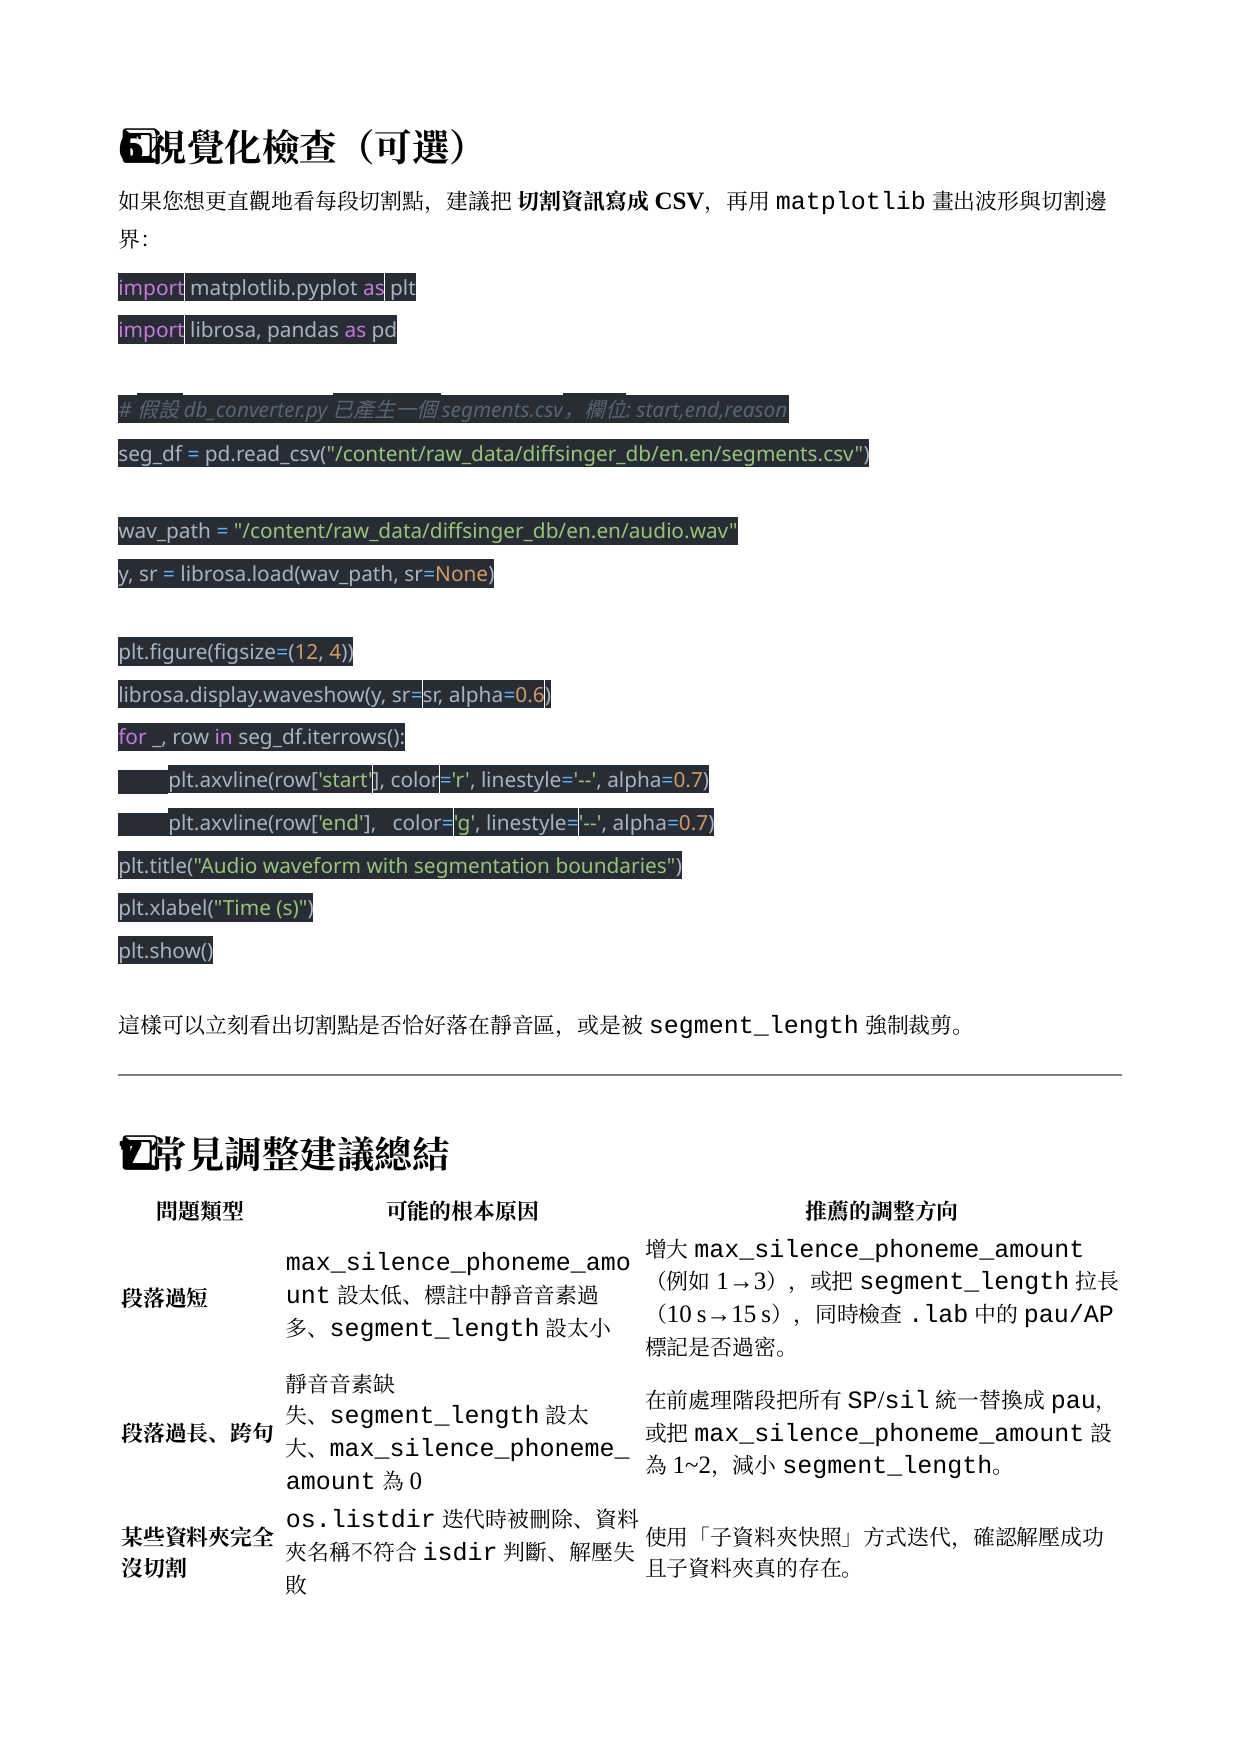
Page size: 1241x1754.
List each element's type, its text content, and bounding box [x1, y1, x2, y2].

text y, sr = librosa.load(wav_path, sr=None) [118, 559, 1122, 588]
text 如果您想更直觀地看每段切割點，建議把 切割資訊寫成 CSV，再用 matplotlib 畫出波形與切割邊界： [118, 184, 1122, 253]
table_cell 段落過短 [118, 1229, 283, 1364]
subtitle 6️⃣ 視覺化檢查（可選） [118, 118, 1122, 172]
table_cell 在前處理階段把所有 SP/sil 統一替換成 pau，或把 max_silence_phoneme_amount 設為 1~2，減小 segment_length。 [642, 1364, 1122, 1500]
text plt.axvline(row['end'], color='g', linestyle='--', alpha=0.7) [118, 808, 1122, 836]
text plt.title("Audio waveform with segmentation boundaries") [118, 851, 1122, 879]
table_cell 增大 max_silence_phoneme_amount（例如 1→3），或把 segment_length 拉長（10 s→15 s），同時檢查 .lab 中的 pau/AP 標記是否過密。 [642, 1229, 1122, 1364]
text import librosa, pandas as pd [118, 315, 1122, 344]
text plt.show() [118, 936, 1122, 964]
table_header 問題類型 [118, 1192, 283, 1229]
table_cell max_silence_phoneme_amount 設太低、標註中靜音音素過多、segment_length 設太小 [283, 1229, 642, 1364]
table_header 推薦的調整方向 [642, 1192, 1122, 1229]
text import matplotlib.pyplot as plt [118, 273, 1122, 301]
table_cell 靜音音素缺失、segment_length 設太大、max_silence_phoneme_amount 為 0 [283, 1364, 642, 1500]
text 這樣可以立刻看出切割點是否恰好落在靜音區，或是被 segment_length 強制裁剪。 [118, 1008, 1122, 1041]
table_header 可能的根本原因 [283, 1192, 642, 1229]
table_cell os.listdir 迭代時被刪除、資料夾名稱不符合 isdir 判斷、解壓失敗 [283, 1500, 642, 1602]
text wav_path = "/content/raw_data/diffsinger_db/en.en/audio.wav" [118, 517, 1122, 545]
text seg_df = pd.read_csv("/content/raw_data/diffsinger_db/en.en/segments.csv") [118, 439, 1122, 467]
text for _, row in seg_df.iterrows(): [118, 722, 1122, 751]
text plt.axvline(row['start'], color='r', linestyle='--', alpha=0.7) [118, 765, 1122, 794]
subtitle 7️⃣ 常見調整建議總結 [118, 1125, 1122, 1179]
table_cell 使用「子資料夾快照」方式迭代，確認解壓成功且子資料夾真的存在。 [642, 1500, 1122, 1602]
text # 假設 db_converter.py 已產生一個 segments.csv，欄位: start,end,reason [118, 393, 1122, 423]
table_cell 某些資料夾完全沒切割 [118, 1500, 283, 1602]
text plt.xlabel("Time (s)") [118, 893, 1122, 922]
table_cell 段落過長、跨句 [118, 1364, 283, 1500]
text plt.figure(figsize=(12, 4)) [118, 637, 1122, 666]
text librosa.display.waveshow(y, sr=sr, alpha=0.6) [118, 680, 1122, 708]
